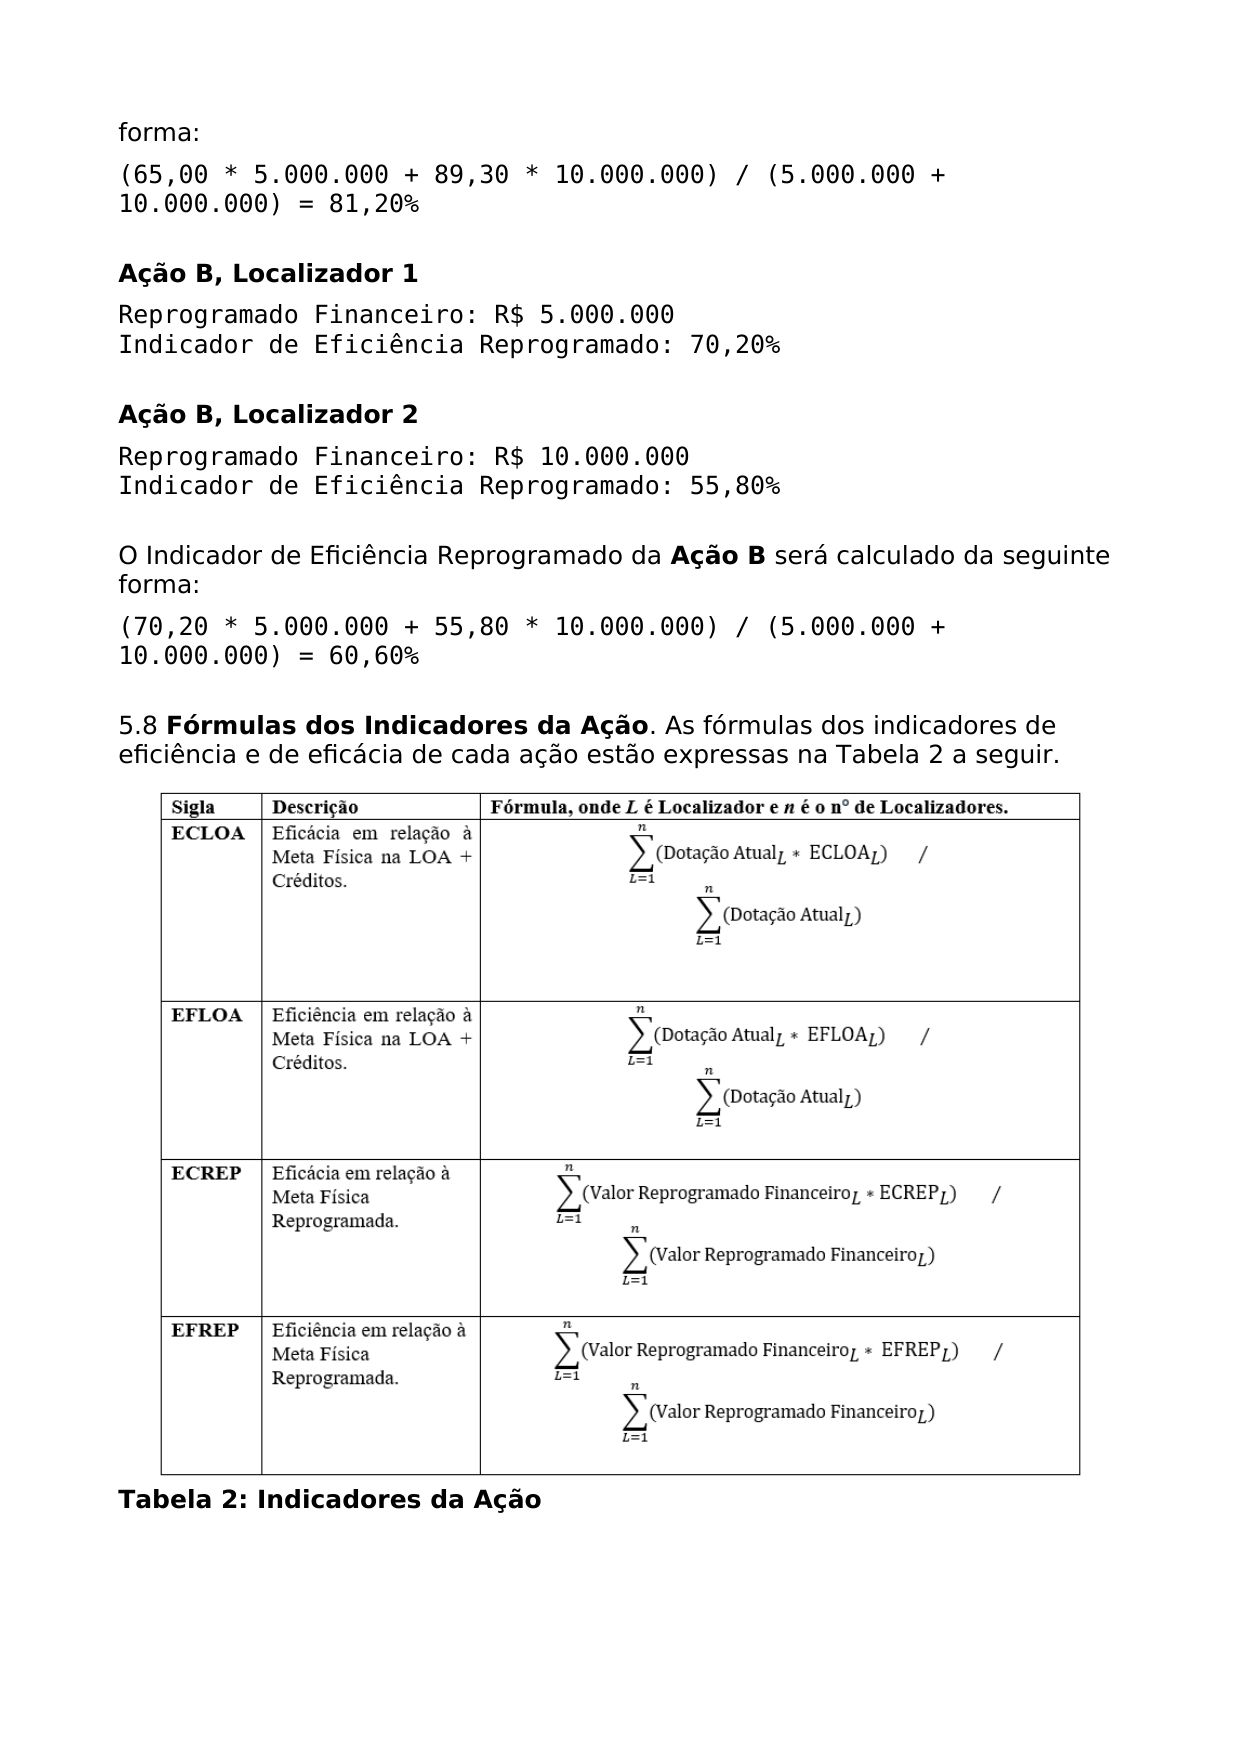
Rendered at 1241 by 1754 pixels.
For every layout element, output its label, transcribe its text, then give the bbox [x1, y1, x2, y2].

text Ação B, Localizador 2 [118, 400, 1122, 429]
text O Indicador de Eficiência Reprogramado da Ação B será calculado da seguinte forma: [118, 541, 1122, 599]
text Reprogramado Financeiro: R$ 10.000.000 Indicador de Eficiência Reprogramado: 55,80% [118, 442, 1122, 529]
picture [151, 781, 1089, 1485]
text Ação B, Localizador 1 [118, 259, 1122, 288]
text (70,20 * 5.000.000 + 55,80 * 10.000.000) / (5.000.000 + 10.000.000) = 60,60% [118, 612, 1122, 699]
text Tabela 2: Indicadores da Ação [118, 782, 1122, 1514]
text forma: [118, 118, 1122, 147]
text 5.8 Fórmulas dos Indicadores da Ação. As fórmulas dos indicadores de eficiência e de eficácia de cada ação estão expressas na Tabela 2 a seguir. [118, 711, 1122, 769]
text Reprogramado Financeiro: R$ 5.000.000 Indicador de Eficiência Reprogramado: 70,20% [118, 301, 1122, 388]
text (65,00 * 5.000.000 + 89,30 * 10.000.000) / (5.000.000 + 10.000.000) = 81,20% [118, 160, 1122, 247]
